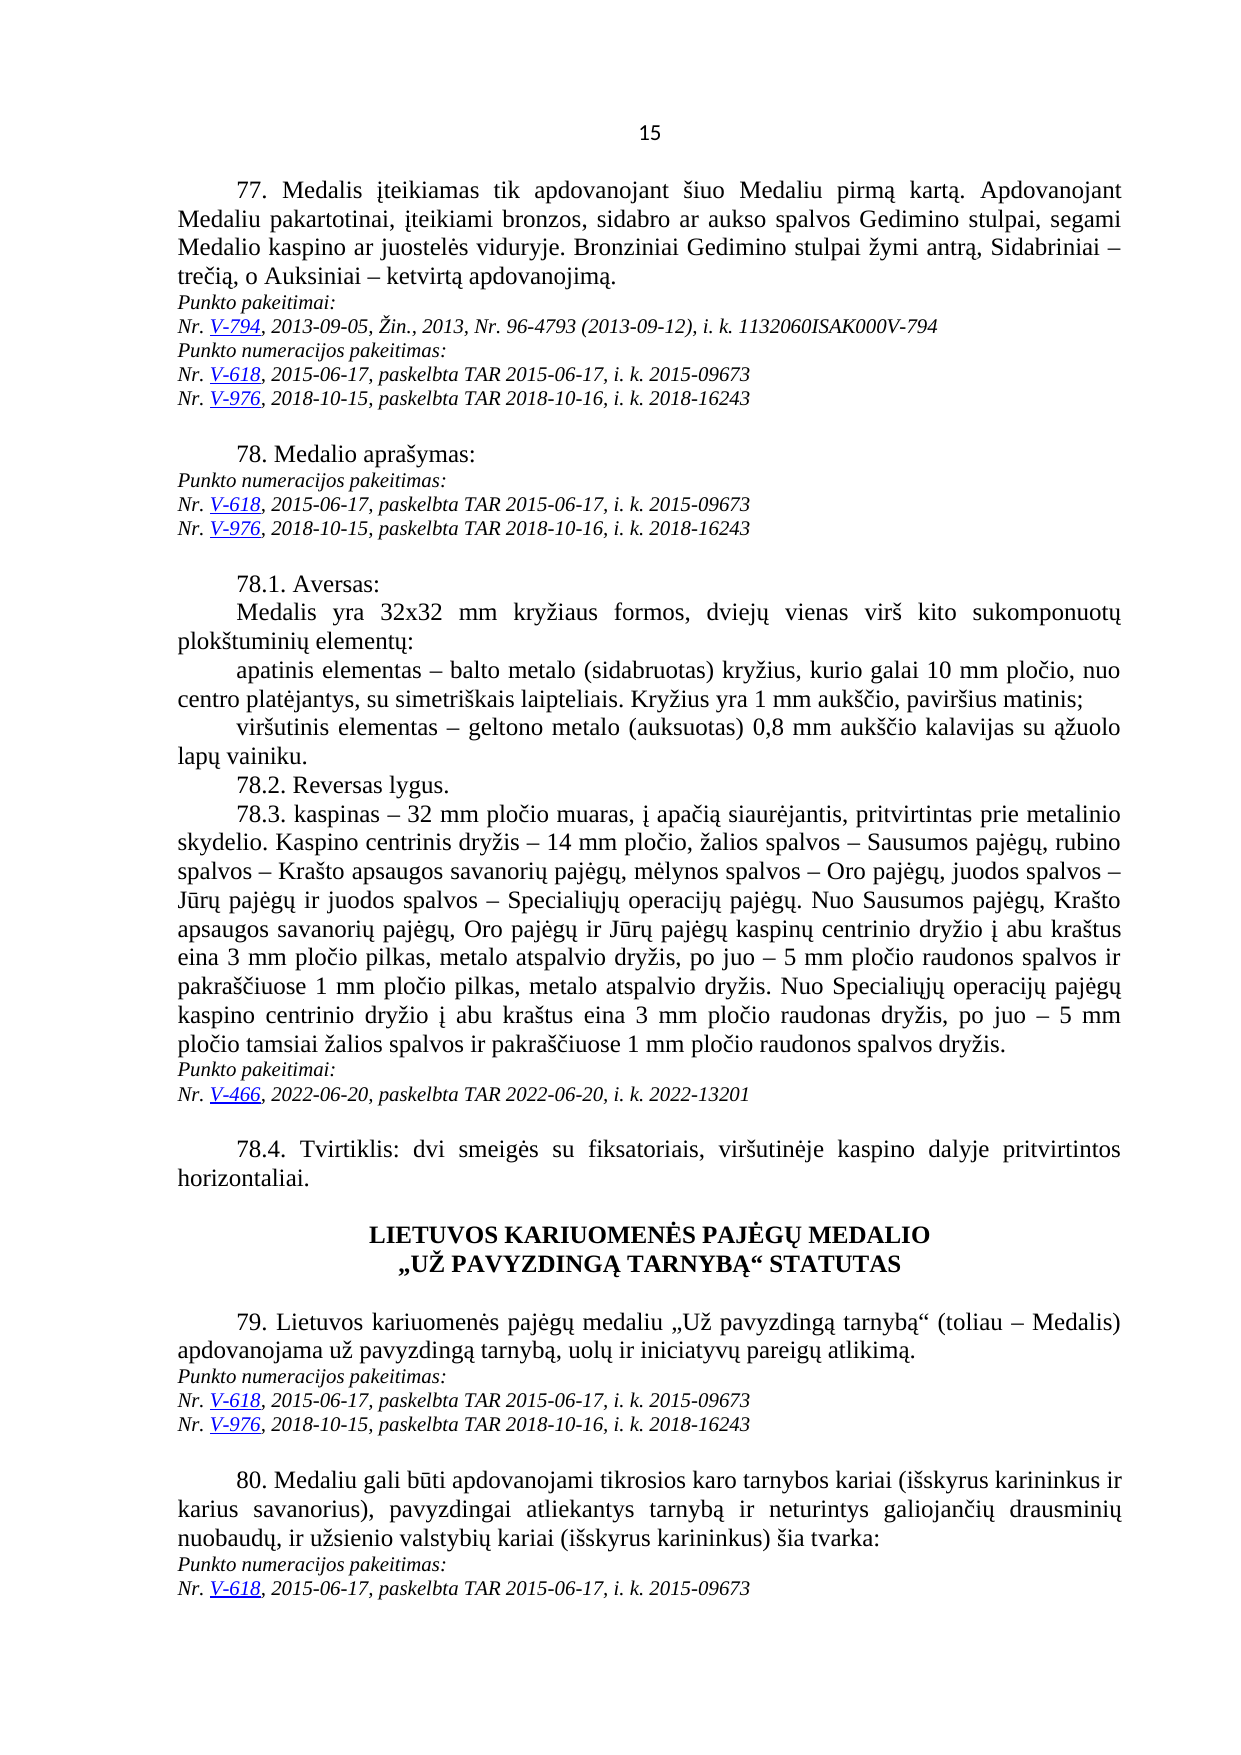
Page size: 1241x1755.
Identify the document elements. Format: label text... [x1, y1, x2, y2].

text Punkto numeracijos pakeitimas: [177, 468, 1122, 492]
text Nr. V-976, 2018-10-15, paskelbta TAR 2018-10-16, i. k. 2018-16243 [177, 1412, 1122, 1436]
text Nr. V-794, 2013-09-05, Žin., 2013, Nr. 96-4793 (2013-09-12), i. k. 1132060ISAK000V-794 [177, 314, 1122, 338]
text Nr. V-618, 2015-06-17, paskelbta TAR 2015-06-17, i. k. 2015-09673 [177, 1388, 1122, 1412]
text Nr. V-466, 2022-06-20, paskelbta TAR 2022-06-20, i. k. 2022-13201 [177, 1081, 1122, 1106]
text apatinis elementas – balto metalo (sidabruotas) kryžius, kurio galai 10 mm pločio, nuo centro platėjantys, su simetriškais laipteliais. Kryžius yra 1 mm aukščio, paviršius matinis; [177, 655, 1122, 712]
text 79. Lietuvos kariuomenės pajėgų medaliu „Už pavyzdingą tarnybą“ (toliau – Medalis) apdovanojama už pavyzdingą tarnybą, uolų ir iniciatyvų pareigų atlikimą. [177, 1307, 1122, 1364]
text LIETUVOS KARIUOMENĖS PAJĖGŲ MEDALIO [177, 1221, 1122, 1249]
text Punkto numeracijos pakeitimas: [177, 338, 1122, 362]
text Punkto pakeitimai: [177, 1057, 1122, 1081]
text Nr. V-976, 2018-10-15, paskelbta TAR 2018-10-16, i. k. 2018-16243 [177, 386, 1122, 410]
text Nr. V-618, 2015-06-17, paskelbta TAR 2015-06-17, i. k. 2015-09673 [177, 492, 1122, 516]
text viršutinis elementas – geltono metalo (auksuotas) 0,8 mm aukščio kalavijas su ąžuolo lapų vainiku. [177, 712, 1122, 770]
text 78. Medalio aprašymas: [177, 439, 1122, 468]
text Punkto numeracijos pakeitimas: [177, 1551, 1122, 1576]
text Medalis yra 32x32 mm kryžiaus formos, dviejų vienas virš kito sukomponuotų plokštuminių elementų: [177, 597, 1122, 655]
text 77. Medalis įteikiamas tik apdovanojant šiuo Medaliu pirmą kartą. Apdovanojant Medaliu pakartotinai, įteikiami bronzos, sidabro ar aukso spalvos Gedimino stulpai, segami Medalio kaspino ar juostelės viduryje. Bronziniai Gedimino stulpai žymi antrą, Sidabriniai – trečią, o Auksiniai – ketvirtą apdovanojimą. [177, 175, 1122, 290]
text Punkto pakeitimai: [177, 290, 1122, 314]
text Nr. V-976, 2018-10-15, paskelbta TAR 2018-10-16, i. k. 2018-16243 [177, 516, 1122, 540]
text 80. Medaliu gali būti apdovanojami tikrosios karo tarnybos kariai (išskyrus karininkus ir karius savanorius), pavyzdingai atliekantys tarnybą ir neturintys galiojančių drausminių nuobaudų, ir užsienio valstybių kariai (išskyrus karininkus) šia tvarka: [177, 1465, 1122, 1551]
text 78.4. Tvirtiklis: dvi smeigės su fiksatoriais, viršutinėje kaspino dalyje pritvirtintos horizontaliai. [177, 1134, 1122, 1192]
text 78.3. kaspinas – 32 mm pločio muaras, į apačią siaurėjantis, pritvirtintas prie metalinio skydelio. Kaspino centrinis dryžis – 14 mm pločio, žalios spalvos – Sausumos pajėgų, rubino spalvos – Krašto apsaugos savanorių pajėgų, mėlynos spalvos – Oro pajėgų, juodos spalvos – Jūrų pajėgų ir juodos spalvos – Specialiųjų operacijų pajėgų. Nuo Sausumos pajėgų, Krašto apsaugos savanorių pajėgų, Oro pajėgų ir Jūrų pajėgų kaspinų centrinio dryžio į abu kraštus eina 3 mm pločio pilkas, metalo atspalvio dryžis, po juo – 5 mm pločio raudonos spalvos ir pakraščiuose 1 mm pločio pilkas, metalo atspalvio dryžis. Nuo Specialiųjų operacijų pajėgų kaspino centrinio dryžio į abu kraštus eina 3 mm pločio raudonas dryžis, po juo – 5 mm pločio tamsiai žalios spalvos ir pakraščiuose 1 mm pločio raudonos spalvos dryžis. [177, 799, 1122, 1057]
text „UŽ PAVYZDINGĄ TARNYBĄ“ STATUTAS [177, 1249, 1122, 1278]
text 78.1. Aversas: [177, 569, 1122, 597]
text Nr. V-618, 2015-06-17, paskelbta TAR 2015-06-17, i. k. 2015-09673 [177, 1576, 1122, 1599]
text Nr. V-618, 2015-06-17, paskelbta TAR 2015-06-17, i. k. 2015-09673 [177, 362, 1122, 386]
text 78.2. Reversas lygus. [177, 770, 1122, 799]
text Punkto numeracijos pakeitimas: [177, 1364, 1122, 1388]
